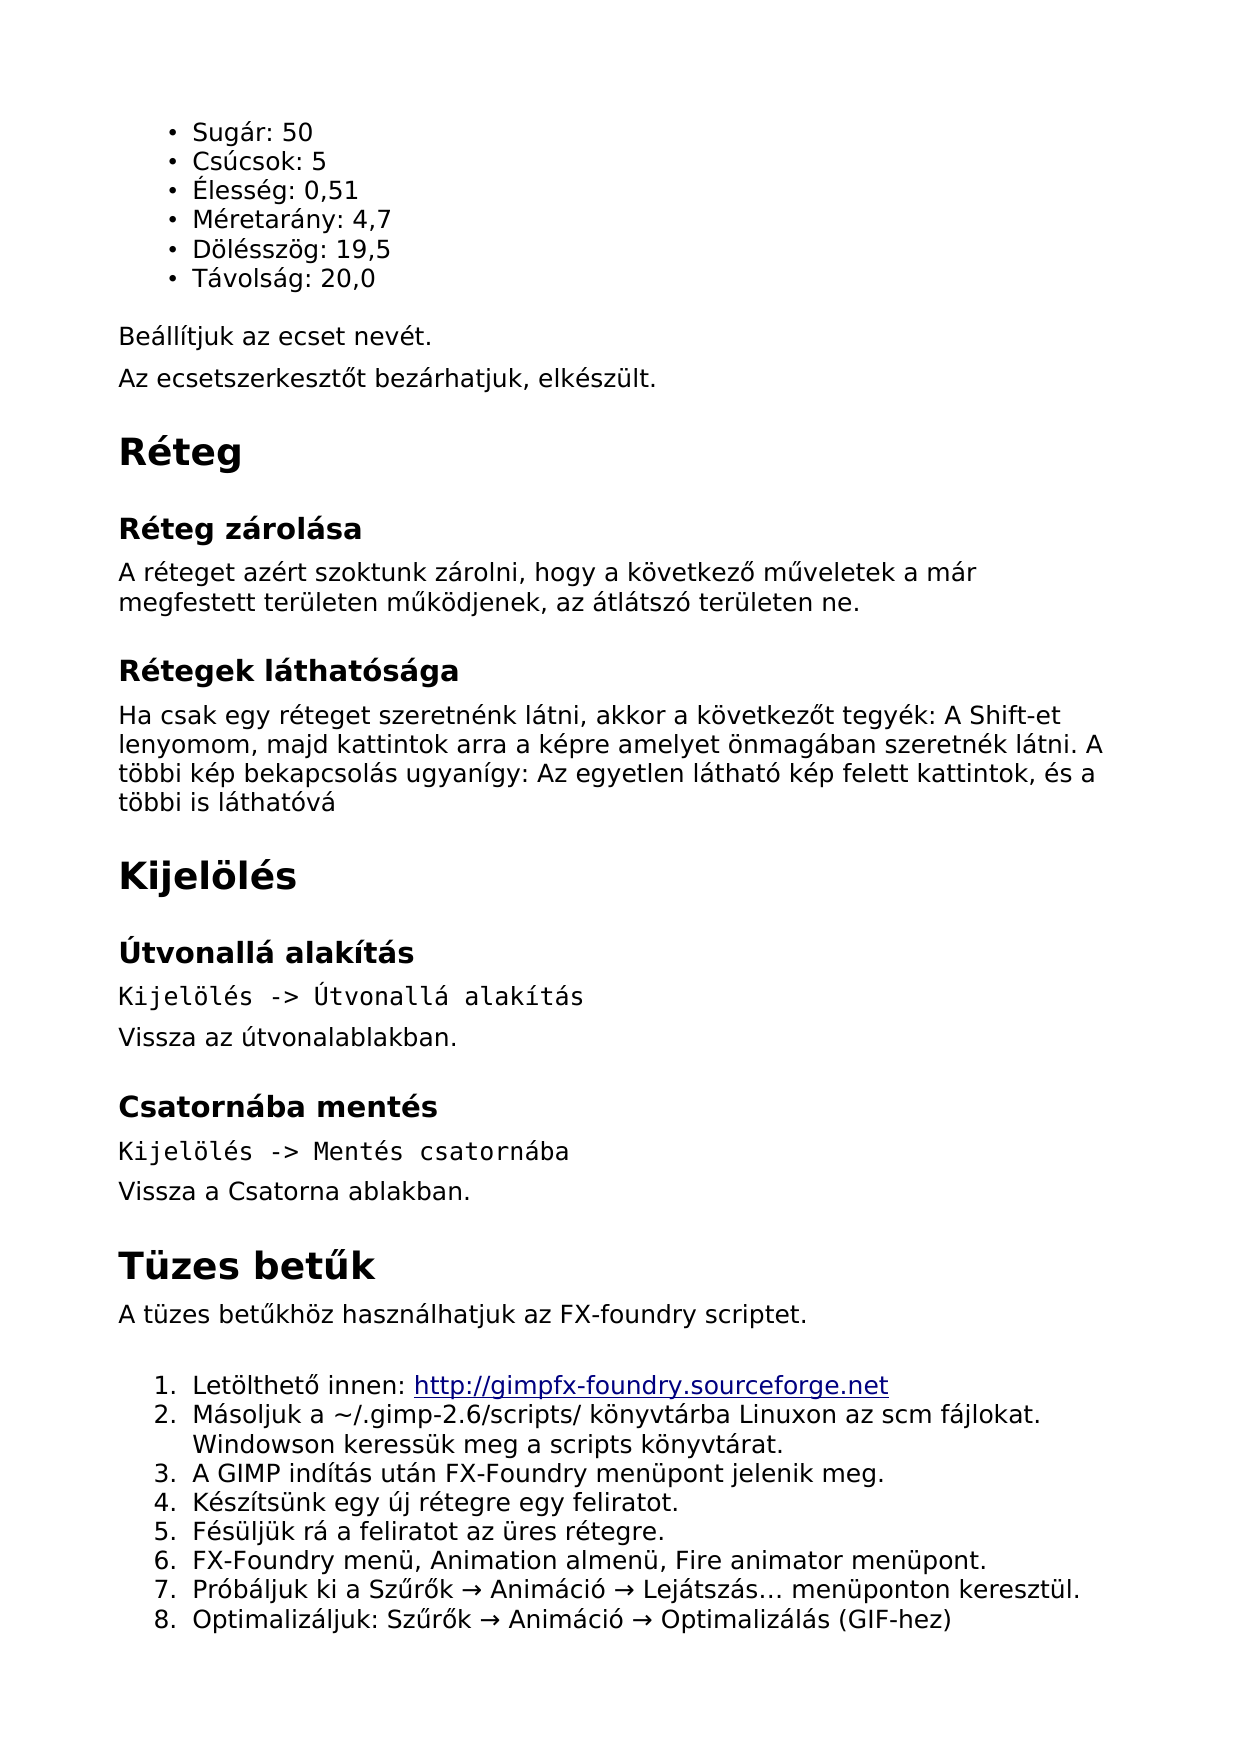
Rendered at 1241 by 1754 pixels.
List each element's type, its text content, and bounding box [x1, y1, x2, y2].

list Készítsünk egy új rétegre egy feliratot. [177, 1488, 1122, 1517]
list Dölésszög: 19,5 [177, 235, 1122, 264]
list Élesség: 0,51 [177, 176, 1122, 206]
text A réteget azért szoktunk zárolni, hogy a következő műveletek a már megfestett területen működjenek, az átlátszó területen ne. [118, 558, 1122, 617]
list Próbáljuk ki a Szűrők → Animáció → Lejátszás… menüponton keresztül. [177, 1576, 1122, 1605]
text Az ecsetszerkesztőt bezárhatjuk, elkészült. [118, 364, 1122, 393]
subtitle Kijelölés [118, 855, 1122, 899]
list Csúcsok: 5 [177, 147, 1122, 176]
list Fésüljük rá a feliratot az üres rétegre. [177, 1517, 1122, 1547]
list Optimalizáljuk: Szűrők → Animáció → Optimalizálás (GIF-hez) [177, 1605, 1122, 1634]
text Kijelölés -> Mentés csatornába [118, 1137, 1122, 1166]
text Vissza a Csatorna ablakban. [118, 1178, 1122, 1207]
subtitle Réteg zárolása [118, 512, 1122, 546]
list A GIMP indítás után FX-Foundry menüpont jelenik meg. [177, 1459, 1122, 1488]
text Ha csak egy réteget szeretnénk látni, akkor a következőt tegyék: A Shift-et lenyomom, majd kattintok arra a képre amelyet önmagában szeretnék látni. A többi kép bekapcsolás ugyanígy: Az egyetlen látható kép felett kattintok, és a többi is láthatóvá [118, 701, 1122, 817]
subtitle Csatornába mentés [118, 1090, 1122, 1124]
subtitle Útvonallá alakítás [118, 936, 1122, 970]
text Vissza az útvonalablakban. [118, 1023, 1122, 1053]
list FX-Foundry menü, Animation almenü, Fire animator menüpont. [177, 1547, 1122, 1576]
list Sugár: 50 [177, 118, 1122, 147]
text Kijelölés -> Útvonallá alakítás [118, 983, 1122, 1012]
subtitle Tüzes betűk [118, 1244, 1122, 1288]
subtitle Réteg [118, 431, 1122, 474]
list Távolság: 20,0 [177, 264, 1122, 293]
list Másoljuk a ~/.gimp-2.6/scripts/ könyvtárba Linuxon az scm fájlokat. Windowson keressük meg a scripts könyvtárat. [177, 1401, 1122, 1459]
subtitle Rétegek láthatósága [118, 654, 1122, 688]
text Beállítjuk az ecset nevét. [118, 323, 1122, 352]
list Méretarány: 4,7 [177, 206, 1122, 235]
list Letölthető innen: http://gimpfx-foundry.sourceforge.net [177, 1372, 1122, 1401]
text A tüzes betűkhöz használhatjuk az FX-foundry scriptet. [118, 1300, 1122, 1329]
